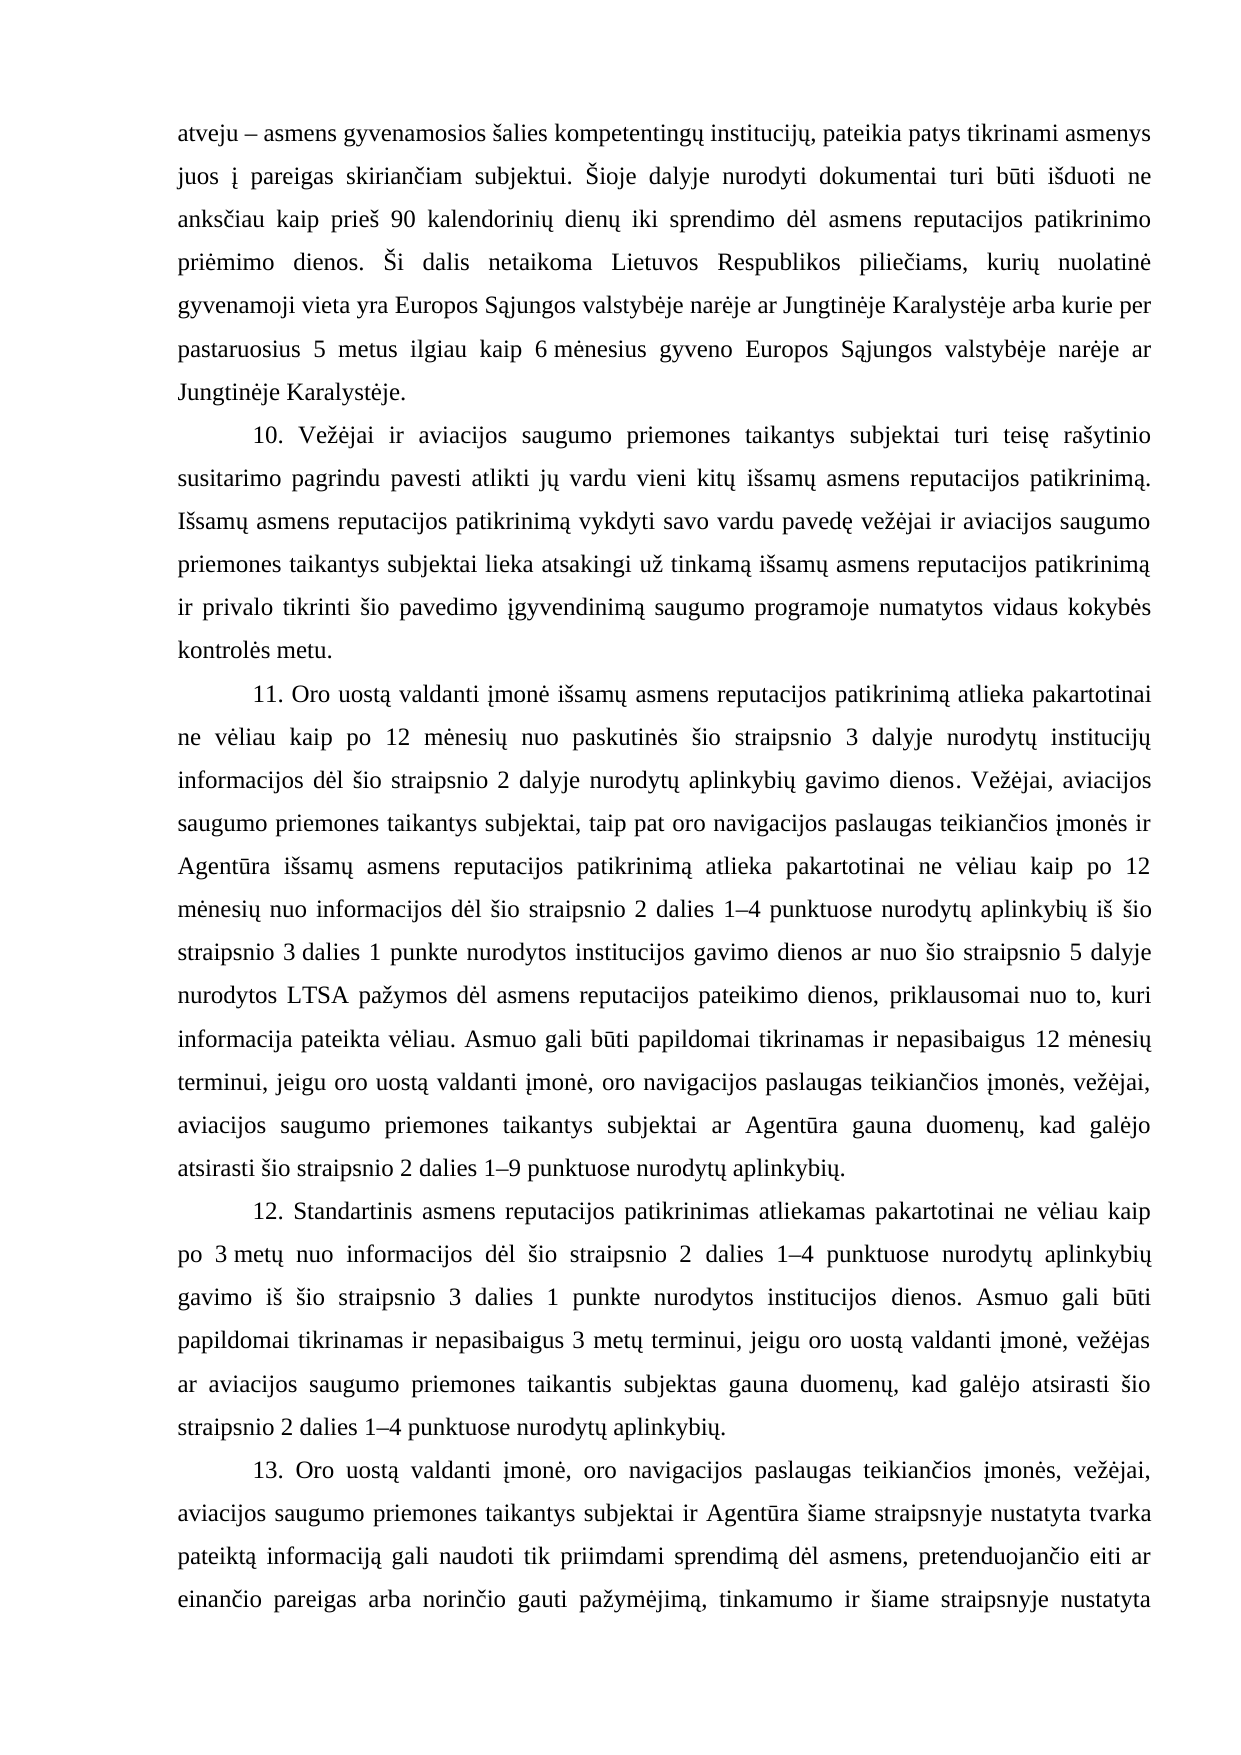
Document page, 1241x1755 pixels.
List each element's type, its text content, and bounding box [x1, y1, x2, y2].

text 10. Vežėjai ir aviacijos saugumo priemones taikantys subjektai turi teisę rašytinio susitarimo pagrindu pavesti atlikti jų vardu vieni kitų išsamų asmens reputacijos patikrinimą. Išsamų asmens reputacijos patikrinimą vykdyti savo vardu pavedę vežėjai ir aviacijos saugumo priemones taikantys subjektai lieka atsakingi už tinkamą išsamų asmens reputacijos patikrinimą ir privalo tikrinti šio pavedimo įgyvendinimą saugumo programoje numatytos vidaus kokybės kontrolės metu. [177, 420, 1152, 664]
text 11. Oro uostą valdanti įmonė išsamų asmens reputacijos patikrinimą atlieka pakartotinai ne vėliau kaip po 12 mėnesių nuo paskutinės šio straipsnio 3 dalyje nurodytų institucijų informacijos dėl šio straipsnio 2 dalyje nurodytų aplinkybių gavimo dienos. Vežėjai, aviacijos saugumo priemones taikantys subjektai, taip pat oro navigacijos paslaugas teikiančios įmonės ir Agentūra išsamų asmens reputacijos patikrinimą atlieka pakartotinai ne vėliau kaip po 12 mėnesių nuo informacijos dėl šio straipsnio 2 dalies 1–4 punktuose nurodytų aplinkybių iš šio straipsnio 3 dalies 1 punkte nurodytos institucijos gavimo dienos ar nuo šio straipsnio 5 dalyje nurodytos LTSA pažymos dėl asmens reputacijos pateikimo dienos, priklausomai nuo to, kuri informacija pateikta vėliau. Asmuo gali būti papildomai tikrinamas ir nepasibaigus 12 mėnesių terminui, jeigu oro uostą valdanti įmonė, oro navigacijos paslaugas teikiančios įmonės, vežėjai, aviacijos saugumo priemones taikantys subjektai ar Agentūra gauna duomenų, kad galėjo atsirasti šio straipsnio 2 dalies 1–9 punktuose nurodytų aplinkybių. [177, 679, 1152, 1182]
text 12. Standartinis asmens reputacijos patikrinimas atliekamas pakartotinai ne vėliau kaip po 3 metų nuo informacijos dėl šio straipsnio 2 dalies 1–4 punktuose nurodytų aplinkybių gavimo iš šio straipsnio 3 dalies 1 punkte nurodytos institucijos dienos. Asmuo gali būti papildomai tikrinamas ir nepasibaigus 3 metų terminui, jeigu oro uostą valdanti įmonė, vežėjas ar aviacijos saugumo priemones taikantis subjektas gauna duomenų, kad galėjo atsirasti šio straipsnio 2 dalies 1–4 punktuose nurodytų aplinkybių. [177, 1196, 1152, 1441]
text 13. Oro uostą valdanti įmonė, oro navigacijos paslaugas teikiančios įmonės, vežėjai, aviacijos saugumo priemones taikantys subjektai ir Agentūra šiame straipsnyje nustatyta tvarka pateiktą informaciją gali naudoti tik priimdami sprendimą dėl asmens, pretenduojančio eiti ar einančio pareigas arba norinčio gauti pažymėjimą, tinkamumo ir šiame straipsnyje nustatyta [177, 1455, 1152, 1613]
text atveju – asmens gyvenamosios šalies kompetentingų institucijų, pateikia patys tikrinami asmenys juos į pareigas skiriančiam subjektui. Šioje dalyje nurodyti dokumentai turi būti išduoti ne anksčiau kaip prieš 90 kalendorinių dienų iki sprendimo dėl asmens reputacijos patikrinimo priėmimo dienos. Ši dalis netaikoma Lietuvos Respublikos piliečiams, kurių nuolatinė gyvenamoji vieta yra Europos Sąjungos valstybėje narėje ar Jungtinėje Karalystėje arba kurie per pastaruosius 5 metus ilgiau kaip 6 mėnesius gyveno Europos Sąjungos valstybėje narėje ar Jungtinėje Karalystėje. [177, 118, 1152, 406]
